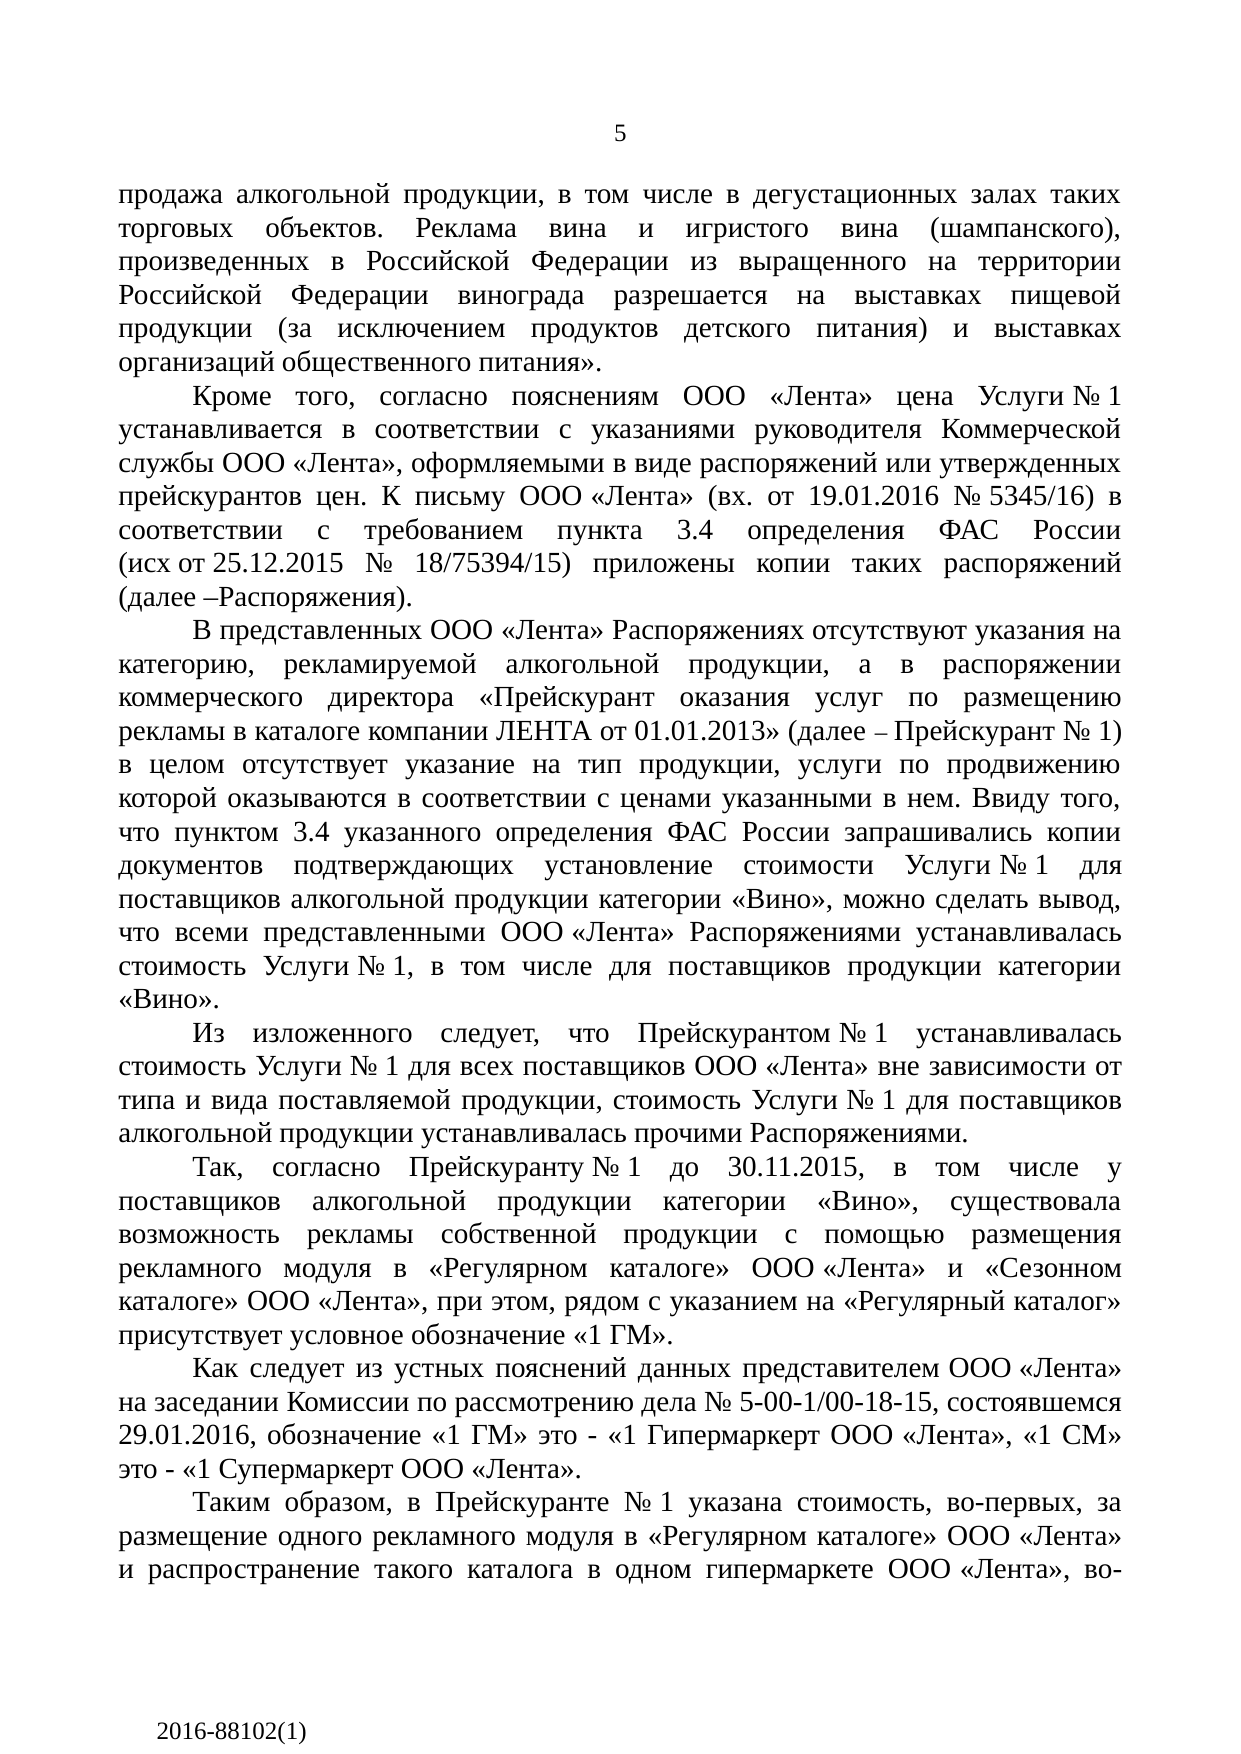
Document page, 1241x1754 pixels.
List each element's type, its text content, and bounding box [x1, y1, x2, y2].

text Как следует из устных пояснений данных представителем ООО «Лента» на заседании Комиссии по рассмотрению дела № 5-00-1/00-18-15, состоявшемся 29.01.2016, обозначение «1 ГМ» это - «1 Гипермаркерт ООО «Лента», «1 СМ» это - «1 Супермаркерт ООО «Лента». [118, 1350, 1122, 1484]
text В представленных ООО «Лента» Распоряжениях отсутствуют указания на категорию, рекламируемой алкогольной продукции, а в распоряжении коммерческого директора «Прейскурант оказания услуг по размещению рекламы в каталоге компании ЛЕНТА от 01.01.2013» (далее – Прейскурант № 1) в целом отсутствует указание на тип продукции, услуги по продвижению которой оказываются в соответствии с ценами указанными в нем. Ввиду того, что пунктом 3.4 указанного определения ФАС России запрашивались копии документов подтверждающих установление стоимости Услуги № 1 для поставщиков алкогольной продукции категории «Вино», можно сделать вывод, что всеми представленными ООО «Лента» Распоряжениями устанавливалась стоимость Услуги № 1, в том числе для поставщиков продукции категории «Вино». [118, 612, 1122, 1015]
text продажа алкогольной продукции, в том числе в дегустационных залах таких торговых объектов. Реклама вина и игристого вина (шампанского), произведенных в Российской Федерации из выращенного на территории Российской Федерации винограда разрешается на выставках пищевой продукции (за исключением продуктов детского питания) и выставках организаций общественного питания». [118, 176, 1122, 378]
text Кроме того, согласно пояснениям ООО «Лента» цена Услуги № 1 устанавливается в соответствии с указаниями руководителя Коммерческой службы ООО «Лента», оформляемыми в виде распоряжений или утвержденных прейскурантов цен. К письму ООО «Лента» (вх. от 19.01.2016 № 5345/16) в соответствии с требованием пункта 3.4 определения ФАС России (исх от 25.12.2015 № 18/75394/15) приложены копии таких распоряжений (далее –Распоряжения). [118, 378, 1122, 612]
text Из изложенного следует, что Прейскурантом № 1 устанавливалась стоимость Услуги № 1 для всех поставщиков ООО «Лента» вне зависимости от типа и вида поставляемой продукции, стоимость Услуги № 1 для поставщиков алкогольной продукции устанавливалась прочими Распоряжениями. [118, 1015, 1122, 1149]
text Так, согласно Прейскуранту № 1 до 30.11.2015, в том числе у поставщиков алкогольной продукции категории «Вино», существовала возможность рекламы собственной продукции с помощью размещения рекламного модуля в «Регулярном каталоге» ООО «Лента» и «Сезонном каталоге» ООО «Лента», при этом, рядом с указанием на «Регулярный каталог» присутствует условное обозначение «1 ГМ». [118, 1149, 1122, 1350]
text Таким образом, в Прейскуранте № 1 указана стоимость, во-первых, за размещение одного рекламного модуля в «Регулярном каталоге» ООО «Лента» и распространение такого каталога в одном гипермаркете ООО «Лента», во- [118, 1484, 1122, 1585]
